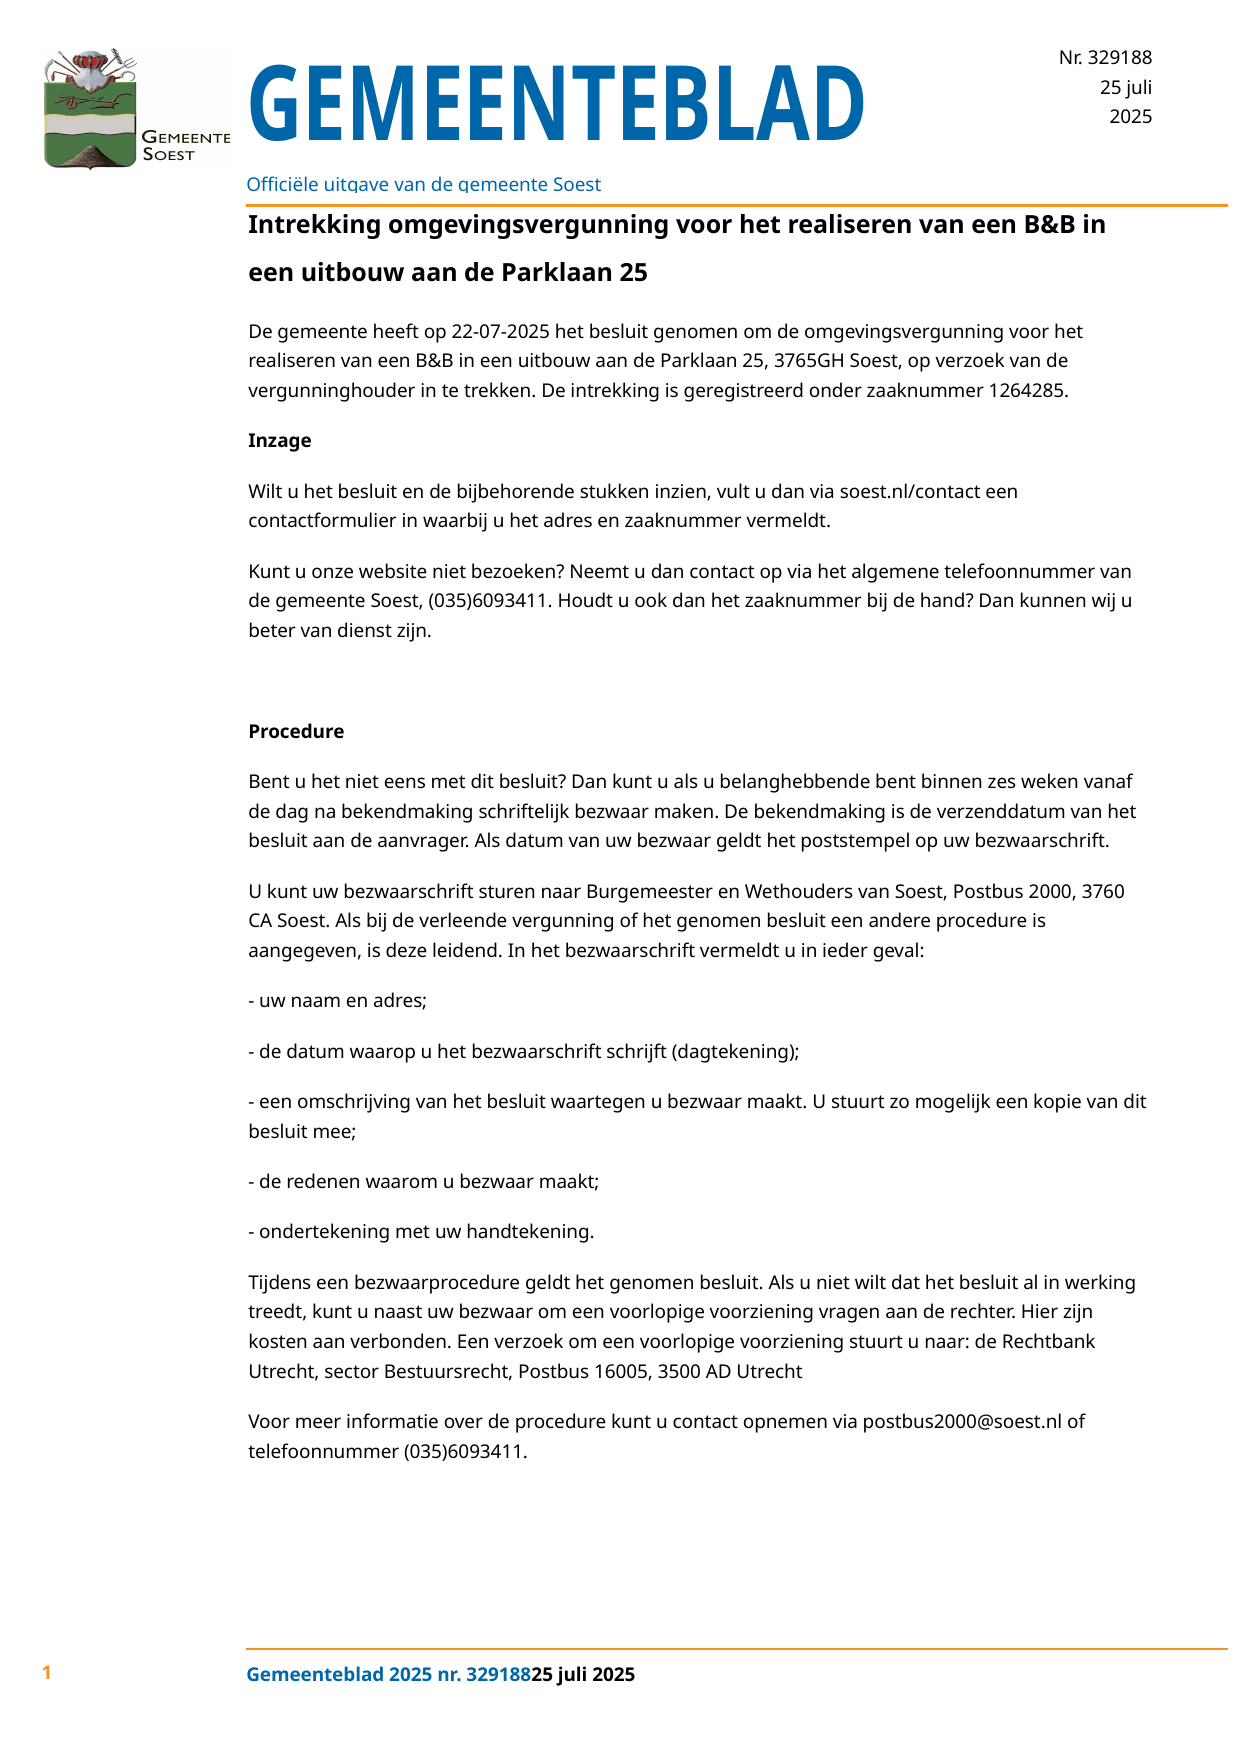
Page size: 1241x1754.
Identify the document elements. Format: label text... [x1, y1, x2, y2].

picture [41, 47, 231, 172]
text - uw naam en adres; [248, 987, 1152, 1013]
text - ondertekening met uw handtekening. [248, 1219, 1152, 1244]
text Inzage [248, 427, 1152, 453]
text - de datum waarop u het bezwaarschrift schrijft (dagtekening); [248, 1038, 1152, 1064]
text Kunt u onze website niet bezoeken? Neemt u dan contact op via het algemene telefoonnummer van de gemeente Soest, (035)6093411. Houdt u ook dan het zaaknummer bij de hand? Dan kunnen wij u beter van dienst zijn. [248, 558, 1152, 643]
text Intrekking omgevingsvergunning voor het realiseren van een B&B in een uitbouw aan de Parklaan 25 [248, 207, 1152, 288]
text Bent u het niet eens met dit besluit? Dan kunt u als u belanghebbende bent binnen zes weken vanaf de dag na bekendmaking schriftelijk bezwaar maken. De bekendmaking is de verzenddatum van het besluit aan de aanvrager. Als datum van uw bezwaar geldt het poststempel op uw bezwaarschrift. [248, 768, 1152, 853]
text - de redenen waarom u bezwaar maakt; [248, 1168, 1152, 1194]
text Tijdens een bezwaarprocedure geldt het genomen besluit. Als u niet wilt dat het besluit al in werking treedt, kunt u naast uw bezwaar om een voorlopige voorziening vragen aan de rechter. Hier zijn kosten aan verbonden. Een verzoek om een voorlopige voorziening stuurt u naar: de Rechtbank Utrecht, sector Bestuursrecht, Postbus 16005, 3500 AD Utrecht [248, 1269, 1152, 1384]
text U kunt uw bezwaarschrift sturen naar Burgemeester en Wethouders van Soest, Postbus 2000, 3760 CA Soest. Als bij de verleende vergunning of het genomen besluit een andere procedure is aangegeven, is deze leidend. In het bezwaarschrift vermeldt u in ieder geval: [248, 878, 1152, 963]
text Procedure [248, 718, 1152, 744]
text De gemeente heeft op 22-07-2025 het besluit genomen om de omgevingsvergunning voor het realiseren van een B&B in een uitbouw aan de Parklaan 25, 3765GH Soest, op verzoek van de vergunninghouder in te trekken. De intrekking is geregistreerd onder zaaknummer 1264285. [248, 318, 1152, 403]
text Voor meer informatie over de procedure kunt u contact opnemen via postbus2000@soest.nl of telefoonnummer (035)6093411. [248, 1408, 1152, 1464]
text Wilt u het besluit en de bijbehorende stukken inzien, vult u dan via soest.nl/contact een contactformulier in waarbij u het adres en zaaknummer vermeldt. [248, 478, 1152, 533]
text - een omschrijving van het besluit waartegen u bezwaar maakt. U stuurt zo mogelijk een kopie van dit besluit mee; [248, 1088, 1152, 1144]
